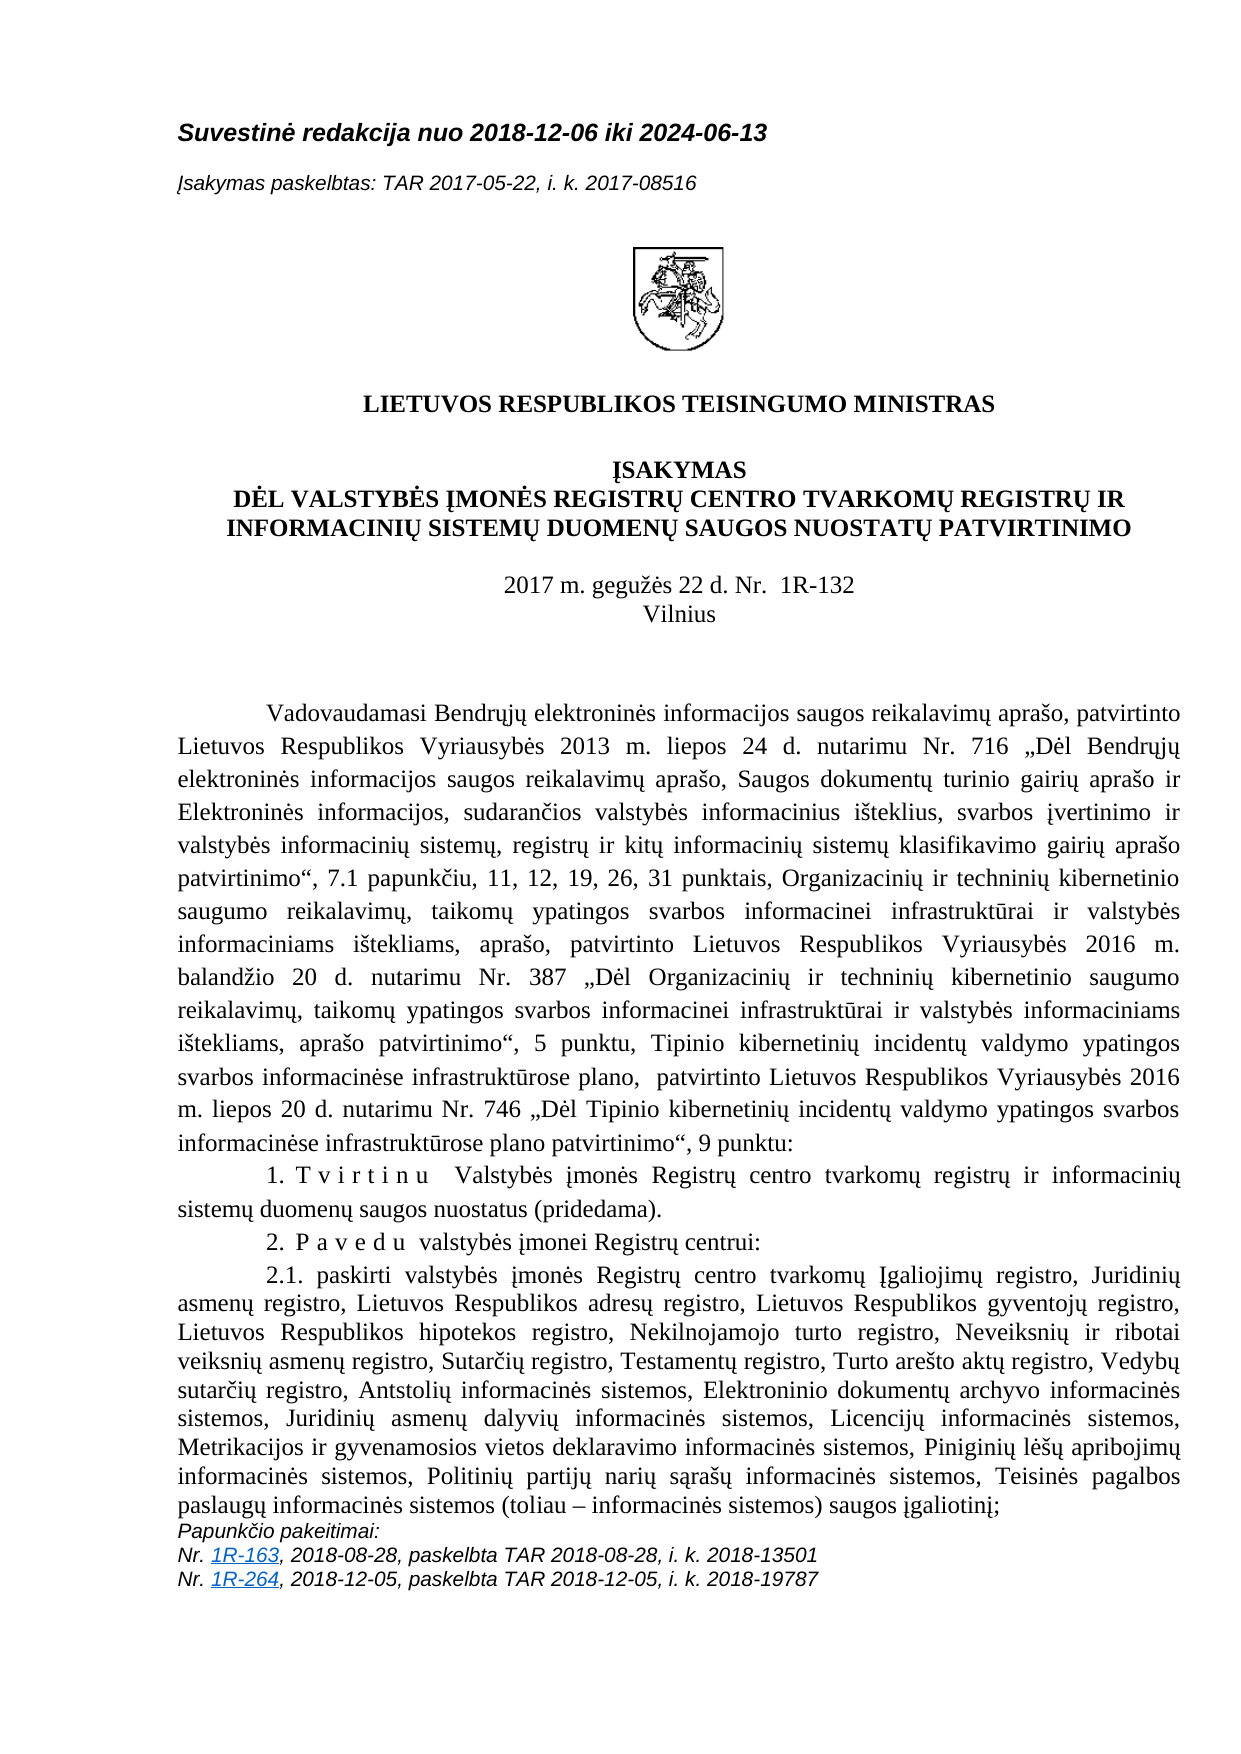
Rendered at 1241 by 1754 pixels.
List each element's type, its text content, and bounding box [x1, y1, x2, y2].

text Papunkčio pakeitimai: [177, 1518, 1181, 1542]
text Vilnius [177, 599, 1181, 628]
text Įsakymas paskelbtas: TAR 2017-05-22, i. k. 2017-08516 [177, 171, 1181, 195]
text ĮSAKYMAS [177, 456, 1181, 484]
text Nr. 1R-163, 2018-08-28, paskelbta TAR 2018-08-28, i. k. 2018-13501 [177, 1542, 1181, 1566]
text Vadovaudamasi Bendrųjų elektroninės informacijos saugos reikalavimų aprašo, patvirtinto Lietuvos Respublikos Vyriausybės 2013 m. liepos 24 d. nutarimu Nr. 716 „Dėl Bendrųjų elektroninės informacijos saugos reikalavimų aprašo, Saugos dokumentų turinio gairių aprašo ir Elektroninės informacijos, sudarančios valstybės informacinius išteklius, svarbos įvertinimo ir valstybės informacinių sistemų, registrų ir kitų informacinių sistemų klasifikavimo gairių aprašo patvirtinimo“, 7.1 papunkčiu, 11, 12, 19, 26, 31 punktais, Organizacinių ir techninių kibernetinio saugumo reikalavimų, taikomų ypatingos svarbos informacinei infrastruktūrai ir valstybės informaciniams ištekliams, aprašo, patvirtinto Lietuvos Respublikos Vyriausybės 2016 m. balandžio 20 d. nutarimu Nr. 387 „Dėl Organizacinių ir techninių kibernetinio saugumo reikalavimų, taikomų ypatingos svarbos informacinei infrastruktūrai ir valstybės informaciniams ištekliams, aprašo patvirtinimo“, 5 punktu, Tipinio kibernetinių incidentų valdymo ypatingos svarbos informacinėse infrastruktūrose plano, patvirtinto Lietuvos Respublikos Vyriausybės 2016 m. liepos 20 d. nutarimu Nr. 746 „Dėl Tipinio kibernetinių incidentų valdymo ypatingos svarbos informacinėse infrastruktūrose plano patvirtinimo“, 9 punktu: [177, 698, 1181, 1156]
text Nr. 1R-264, 2018-12-05, paskelbta TAR 2018-12-05, i. k. 2018-19787 [177, 1566, 1181, 1590]
text LIETUVOS RESPUBLIKOS TEISINGUMO MINISTRAS [177, 389, 1181, 418]
text DĖL VALSTYBĖS ĮMONĖS REGISTRŲ CENTRO TVARKOMŲ REGISTRŲ IR INFORMACINIŲ SISTEMŲ DUOMENŲ SAUGOS NUOSTATŲ PATVIRTINIMO [177, 484, 1181, 542]
text 2.1. paskirti valstybės įmonės Registrų centro tvarkomų Įgaliojimų registro, Juridinių asmenų registro, Lietuvos Respublikos adresų registro, Lietuvos Respublikos gyventojų registro, Lietuvos Respublikos hipotekos registro, Nekilnojamojo turto registro, Neveiksnių ir ribotai veiksnių asmenų registro, Sutarčių registro, Testamentų registro, Turto arešto aktų registro, Vedybų sutarčių registro, Antstolių informacinės sistemos, Elektroninio dokumentų archyvo informacinės sistemos, Juridinių asmenų dalyvių informacinės sistemos, Licencijų informacinės sistemos, Metrikacijos ir gyvenamosios vietos deklaravimo informacinės sistemos, Piniginių lėšų apribojimų informacinės sistemos, Politinių partijų narių sąrašų informacinės sistemos, Teisinės pagalbos paslaugų informacinės sistemos (toliau – informacinės sistemos) saugos įgaliotinį; [177, 1260, 1181, 1518]
text 1. Tvirtinu Valstybės įmonės Registrų centro tvarkomų registrų ir informacinių sistemų duomenų saugos nuostatus (pridedama). [177, 1161, 1181, 1222]
text 2017 m. gegužės 22 d. Nr. 1R-132 [177, 571, 1181, 599]
text 2. Pavedu valstybės įmonei Registrų centrui: [177, 1227, 1181, 1255]
text Suvestinė redakcija nuo 2018-12-06 iki 2024-06-13 [177, 118, 1181, 147]
